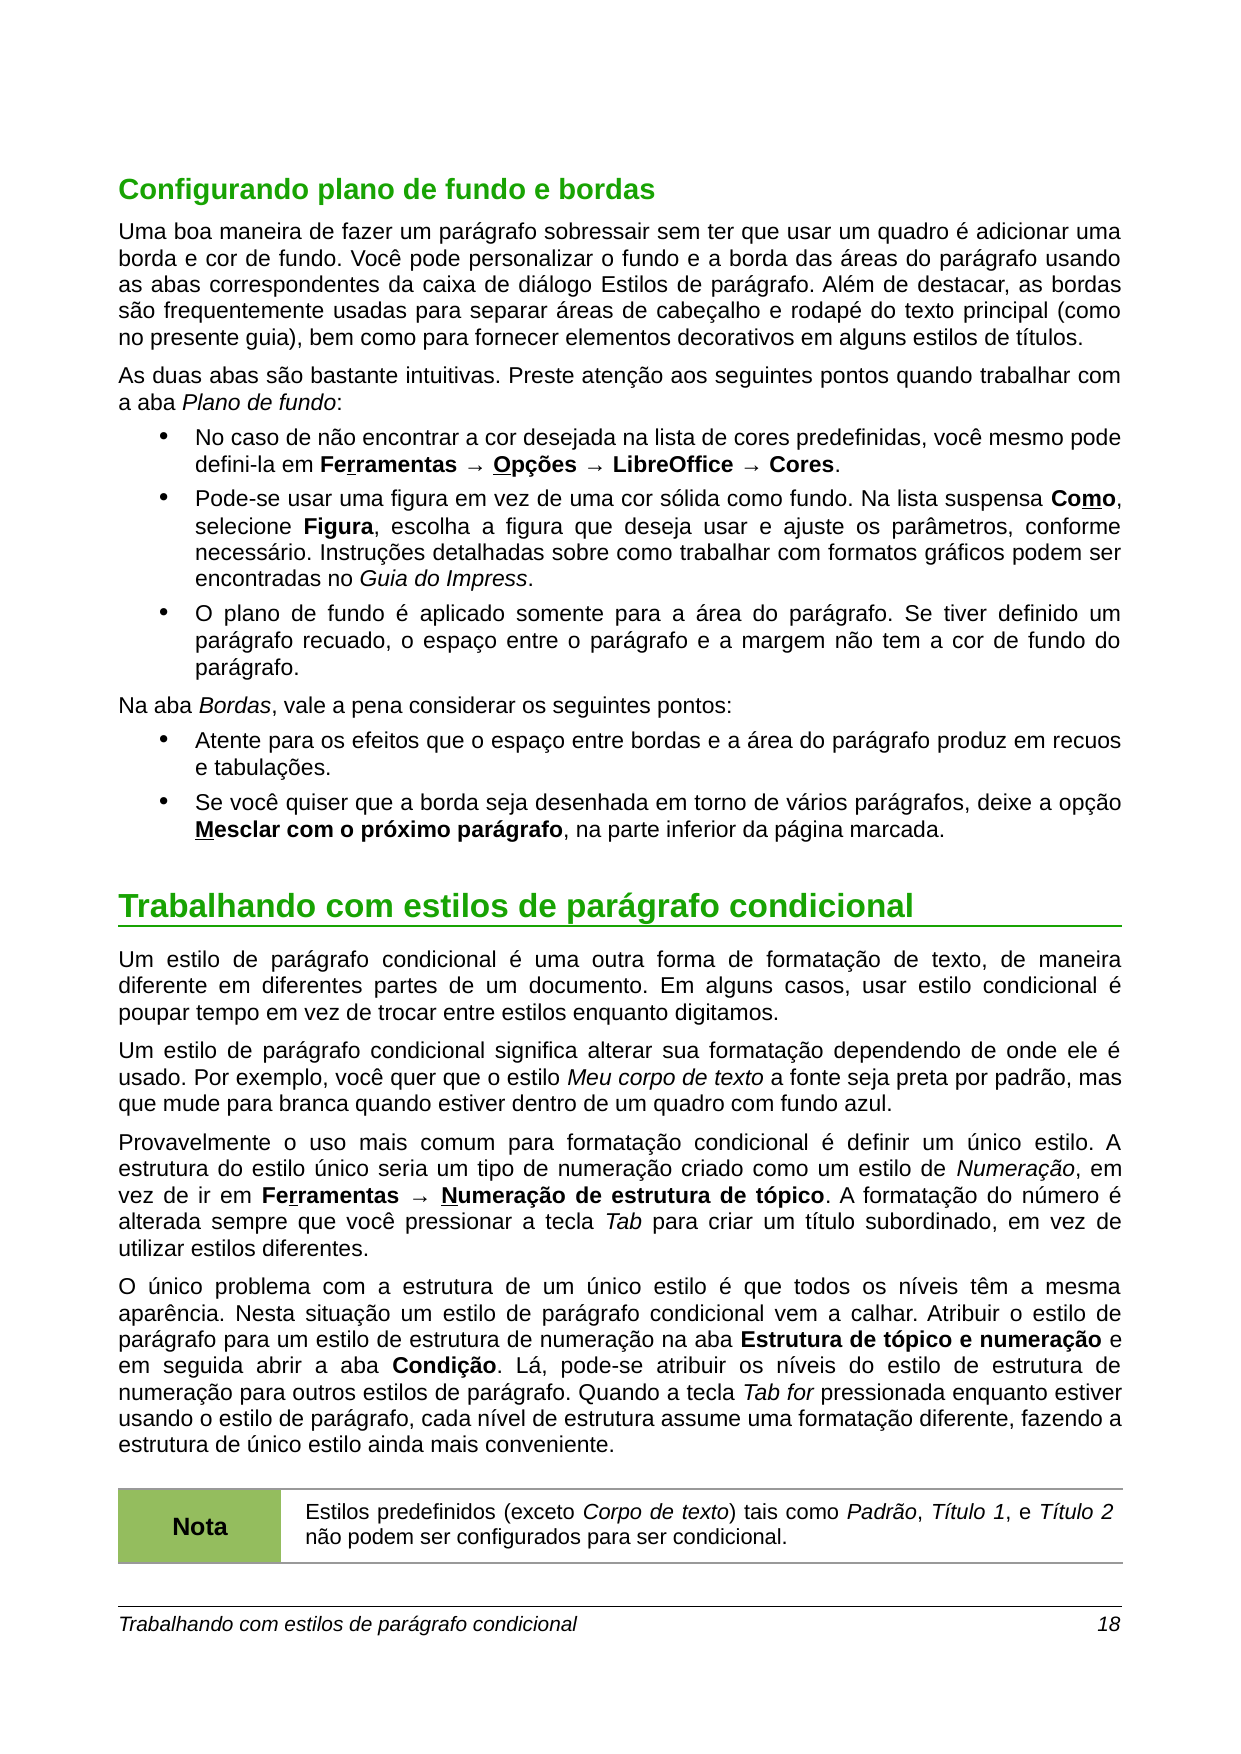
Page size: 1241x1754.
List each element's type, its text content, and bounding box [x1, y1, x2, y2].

list Pode-se usar uma figura em vez de uma cor sólida como fundo. Na lista suspensa Como, selecione Figura, escolha a figura que deseja usar e ajuste os parâmetros, conforme necessário. Instruções detalhadas sobre como trabalhar com formatos gráficos podem ser encontradas no Guia do Impress. [156, 483, 1122, 592]
table_header Nota [118, 1490, 281, 1562]
list Se você quiser que a borda seja desenhada em torno de vários parágrafos, deixe a opção Mesclar com o próximo parágrafo, na parte inferior da página marcada. [156, 787, 1122, 842]
text O único problema com a estrutura de um único estilo é que todos os níveis têm a mesma aparência. Nesta situação um estilo de parágrafo condicional vem a calhar. Atribuir o estilo de parágrafo para um estilo de estrutura de numeração na aba Estrutura de tópico e numeração e em seguida abrir a aba Condição. Lá, pode-se atribuir os níveis do estilo de estrutura de numeração para outros estilos de parágrafo. Quando a tecla Tab for pressionada enquanto estiver usando o estilo de parágrafo, cada nível de estrutura assume uma formatação diferente, fazendo a estrutura de único estilo ainda mais conveniente. [118, 1273, 1122, 1458]
list No caso de não encontrar a cor desejada na lista de cores predefinidas, você mesmo pode defini-la em Ferramentas → Opções → LibreOffice → Cores. [156, 422, 1122, 477]
text Provavelmente o uso mais comum para formatação condicional é definir um único estilo. A estrutura do estilo único seria um tipo de numeração criado como um estilo de Numeração, em vez de ir em Ferramentas → Numeração de estrutura de tópico. A formatação do número é alterada sempre que você pressionar a tecla Tab para criar um título subordinado, em vez de utilizar estilos diferentes. [118, 1129, 1122, 1261]
list Atente para os efeitos que o espaço entre bordas e a área do parágrafo produz em recuos e tabulações. [156, 725, 1122, 781]
text Um estilo de parágrafo condicional significa alterar sua formatação dependendo de onde ele é usado. Por exemplo, você quer que o estilo Meu corpo de texto a fonte seja preta por padrão, mas que mude para branca quando estiver dentro de um quadro com fundo azul. [118, 1037, 1122, 1117]
table_header Estilos predefinidos (exceto Corpo de texto) tais como Padrão, Título 1, e Título 2 não podem ser configurados para ser condicional. [281, 1490, 1122, 1562]
text Um estilo de parágrafo condicional é uma outra forma de formatação de texto, de maneira diferente em diferentes partes de um documento. Em alguns casos, usar estilo condicional é poupar tempo em vez de trocar entre estilos enquanto digitamos. [118, 946, 1122, 1025]
list As duas abas são bastante intuitivas. Preste atenção aos seguintes pontos quando trabalhar com a aba Plano de fundo: [118, 362, 1122, 415]
list O plano de fundo é aplicado somente para a área do parágrafo. Se tiver definido um parágrafo recuado, o espaço entre o parágrafo e a margem não tem a cor de fundo do parágrafo. [156, 598, 1122, 680]
subtitle Trabalhando com estilos de parágrafo condicional [118, 887, 1122, 925]
text Uma boa maneira de fazer um parágrafo sobressair sem ter que usar um quadro é adicionar uma borda e cor de fundo. Você pode personalizar o fundo e a borda das áreas do parágrafo usando as abas correspondentes da caixa de diálogo Estilos de parágrafo. Além de destacar, as bordas são frequentemente usadas para separar áreas de cabeçalho e rodapé do texto principal (como no presente guia), bem como para fornecer elementos decorativos em alguns estilos de títulos. [118, 218, 1122, 350]
subtitle Configurando plano de fundo e bordas [118, 172, 1122, 206]
list Na aba Bordas, vale a pena considerar os seguintes pontos: [118, 692, 1122, 718]
